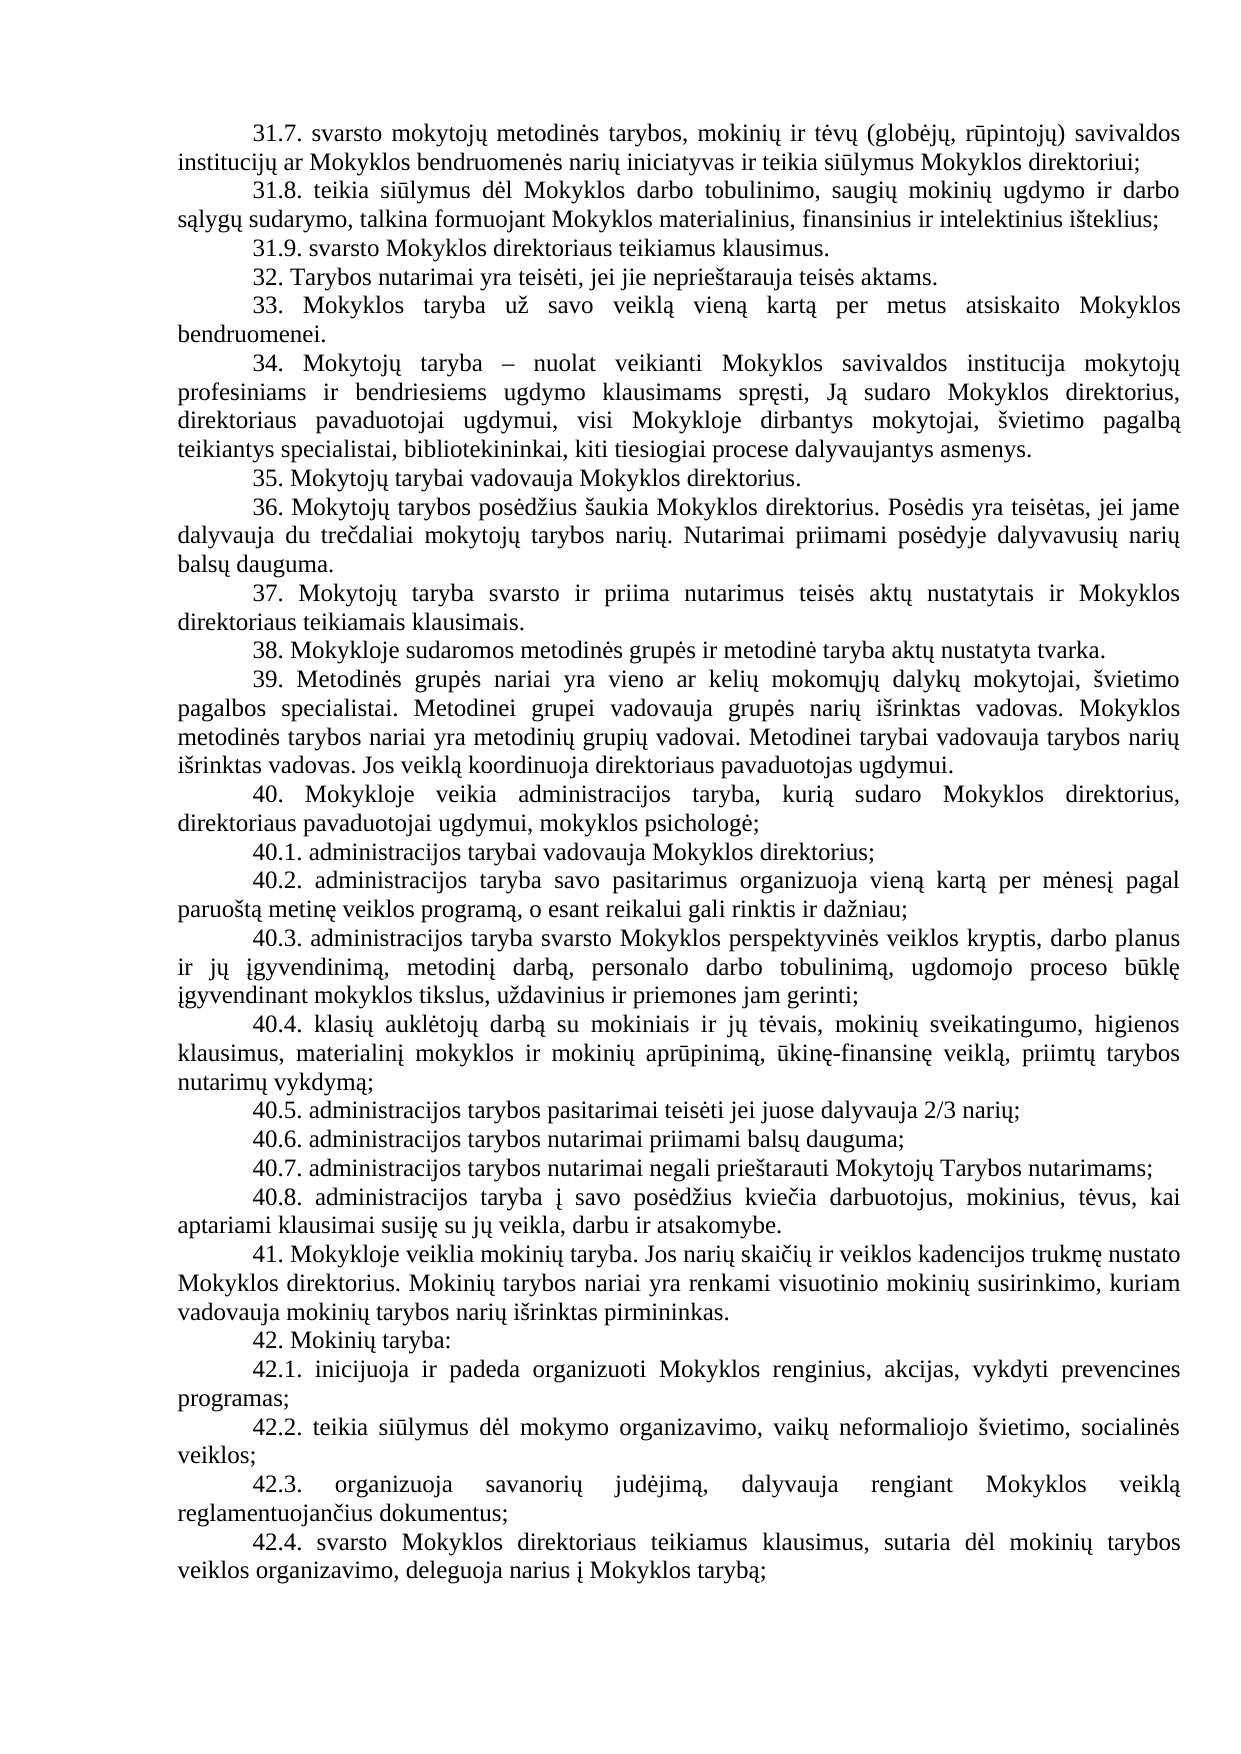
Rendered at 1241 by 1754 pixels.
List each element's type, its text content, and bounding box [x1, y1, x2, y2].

text 40.2. administracijos taryba savo pasitarimus organizuoja vieną kartą per mėnesį pagal paruoštą metinę veiklos programą, o esant reikalui gali rinktis ir dažniau; [177, 866, 1181, 923]
text 42.2. teikia siūlymus dėl mokymo organizavimo, vaikų neformaliojo švietimo, socialinės veiklos; [177, 1412, 1181, 1469]
text 40.3. administracijos taryba svarsto Mokyklos perspektyvinės veiklos kryptis, darbo planus ir jų įgyvendinimą, metodinį darbą, personalo darbo tobulinimą, ugdomojo proceso būklę įgyvendinant mokyklos tikslus, uždavinius ir priemones jam gerinti; [177, 923, 1181, 1009]
text 40.7. administracijos tarybos nutarimai negali prieštarauti Mokytojų Tarybos nutarimams; [177, 1153, 1181, 1182]
text 40.6. administracijos tarybos nutarimai priimami balsų dauguma; [177, 1124, 1181, 1153]
text 40.8. administracijos taryba į savo posėdžius kviečia darbuotojus, mokinius, tėvus, kai aptariami klausimai susiję su jų veikla, darbu ir atsakomybe. [177, 1182, 1181, 1239]
text 42.1. inicijuoja ir padeda organizuoti Mokyklos renginius, akcijas, vykdyti prevencines programas; [177, 1354, 1181, 1412]
text 33. Mokyklos taryba už savo veiklą vieną kartą per metus atsiskaito Mokyklos bendruomenei. [177, 291, 1181, 348]
text 31.8. teikia siūlymus dėl Mokyklos darbo tobulinimo, saugių mokinių ugdymo ir darbo sąlygų sudarymo, talkina formuojant Mokyklos materialinius, finansinius ir intelektinius išteklius; [177, 176, 1181, 233]
text 36. Mokytojų tarybos posėdžius šaukia Mokyklos direktorius. Posėdis yra teisėtas, jei jame dalyvauja du trečdaliai mokytojų tarybos narių. Nutarimai priimami posėdyje dalyvavusių narių balsų dauguma. [177, 492, 1181, 578]
text 42.3. organizuoja savanorių judėjimą, dalyvauja rengiant Mokyklos veiklą reglamentuojančius dokumentus; [177, 1469, 1181, 1527]
text 37. Mokytojų taryba svarsto ir priima nutarimus teisės aktų nustatytais ir Mokyklos direktoriaus teikiamais klausimais. [177, 578, 1181, 636]
text 40.1. administracijos tarybai vadovauja Mokyklos direktorius; [177, 837, 1181, 866]
text 39. Metodinės grupės nariai yra vieno ar kelių mokomųjų dalykų mokytojai, švietimo pagalbos specialistai. Metodinei grupei vadovauja grupės narių išrinktas vadovas. Mokyklos metodinės tarybos nariai yra metodinių grupių vadovai. Metodinei tarybai vadovauja tarybos narių išrinktas vadovas. Jos veiklą koordinuoja direktoriaus pavaduotojas ugdymui. [177, 664, 1181, 779]
text 40.4. klasių auklėtojų darbą su mokiniais ir jų tėvais, mokinių sveikatingumo, higienos klausimus, materialinį mokyklos ir mokinių aprūpinimą, ūkinę-finansinę veiklą, priimtų tarybos nutarimų vykdymą; [177, 1009, 1181, 1096]
text 34. Mokytojų taryba – nuolat veikianti Mokyklos savivaldos institucija mokytojų profesiniams ir bendriesiems ugdymo klausimams spręsti, Ją sudaro Mokyklos direktorius, direktoriaus pavaduotojai ugdymui, visi Mokykloje dirbantys mokytojai, švietimo pagalbą teikiantys specialistai, bibliotekininkai, kiti tiesiogiai procese dalyvaujantys asmenys. [177, 348, 1181, 463]
text 32. Tarybos nutarimai yra teisėti, jei jie neprieštarauja teisės aktams. [177, 262, 1181, 291]
text 31.9. svarsto Mokyklos direktoriaus teikiamus klausimus. [177, 233, 1181, 262]
text 40. Mokykloje veikia administracijos taryba, kurią sudaro Mokyklos direktorius, direktoriaus pavaduotojai ugdymui, mokyklos psichologė; [177, 779, 1181, 837]
text 42. Mokinių taryba: [177, 1326, 1181, 1354]
text 31.7. svarsto mokytojų metodinės tarybos, mokinių ir tėvų (globėjų, rūpintojų) savivaldos institucijų ar Mokyklos bendruomenės narių iniciatyvas ir teikia siūlymus Mokyklos direktoriui; [177, 118, 1181, 176]
text 35. Mokytojų tarybai vadovauja Mokyklos direktorius. [177, 463, 1181, 492]
text 42.4. svarsto Mokyklos direktoriaus teikiamus klausimus, sutaria dėl mokinių tarybos veiklos organizavimo, deleguoja narius į Mokyklos tarybą; [177, 1527, 1181, 1584]
text 40.5. administracijos tarybos pasitarimai teisėti jei juose dalyvauja 2/3 narių; [177, 1096, 1181, 1124]
text 38. Mokykloje sudaromos metodinės grupės ir metodinė taryba aktų nustatyta tvarka. [177, 636, 1181, 664]
text 41. Mokykloje veiklia mokinių taryba. Jos narių skaičių ir veiklos kadencijos trukmę nustato Mokyklos direktorius. Mokinių tarybos nariai yra renkami visuotinio mokinių susirinkimo, kuriam vadovauja mokinių tarybos narių išrinktas pirmininkas. [177, 1239, 1181, 1326]
